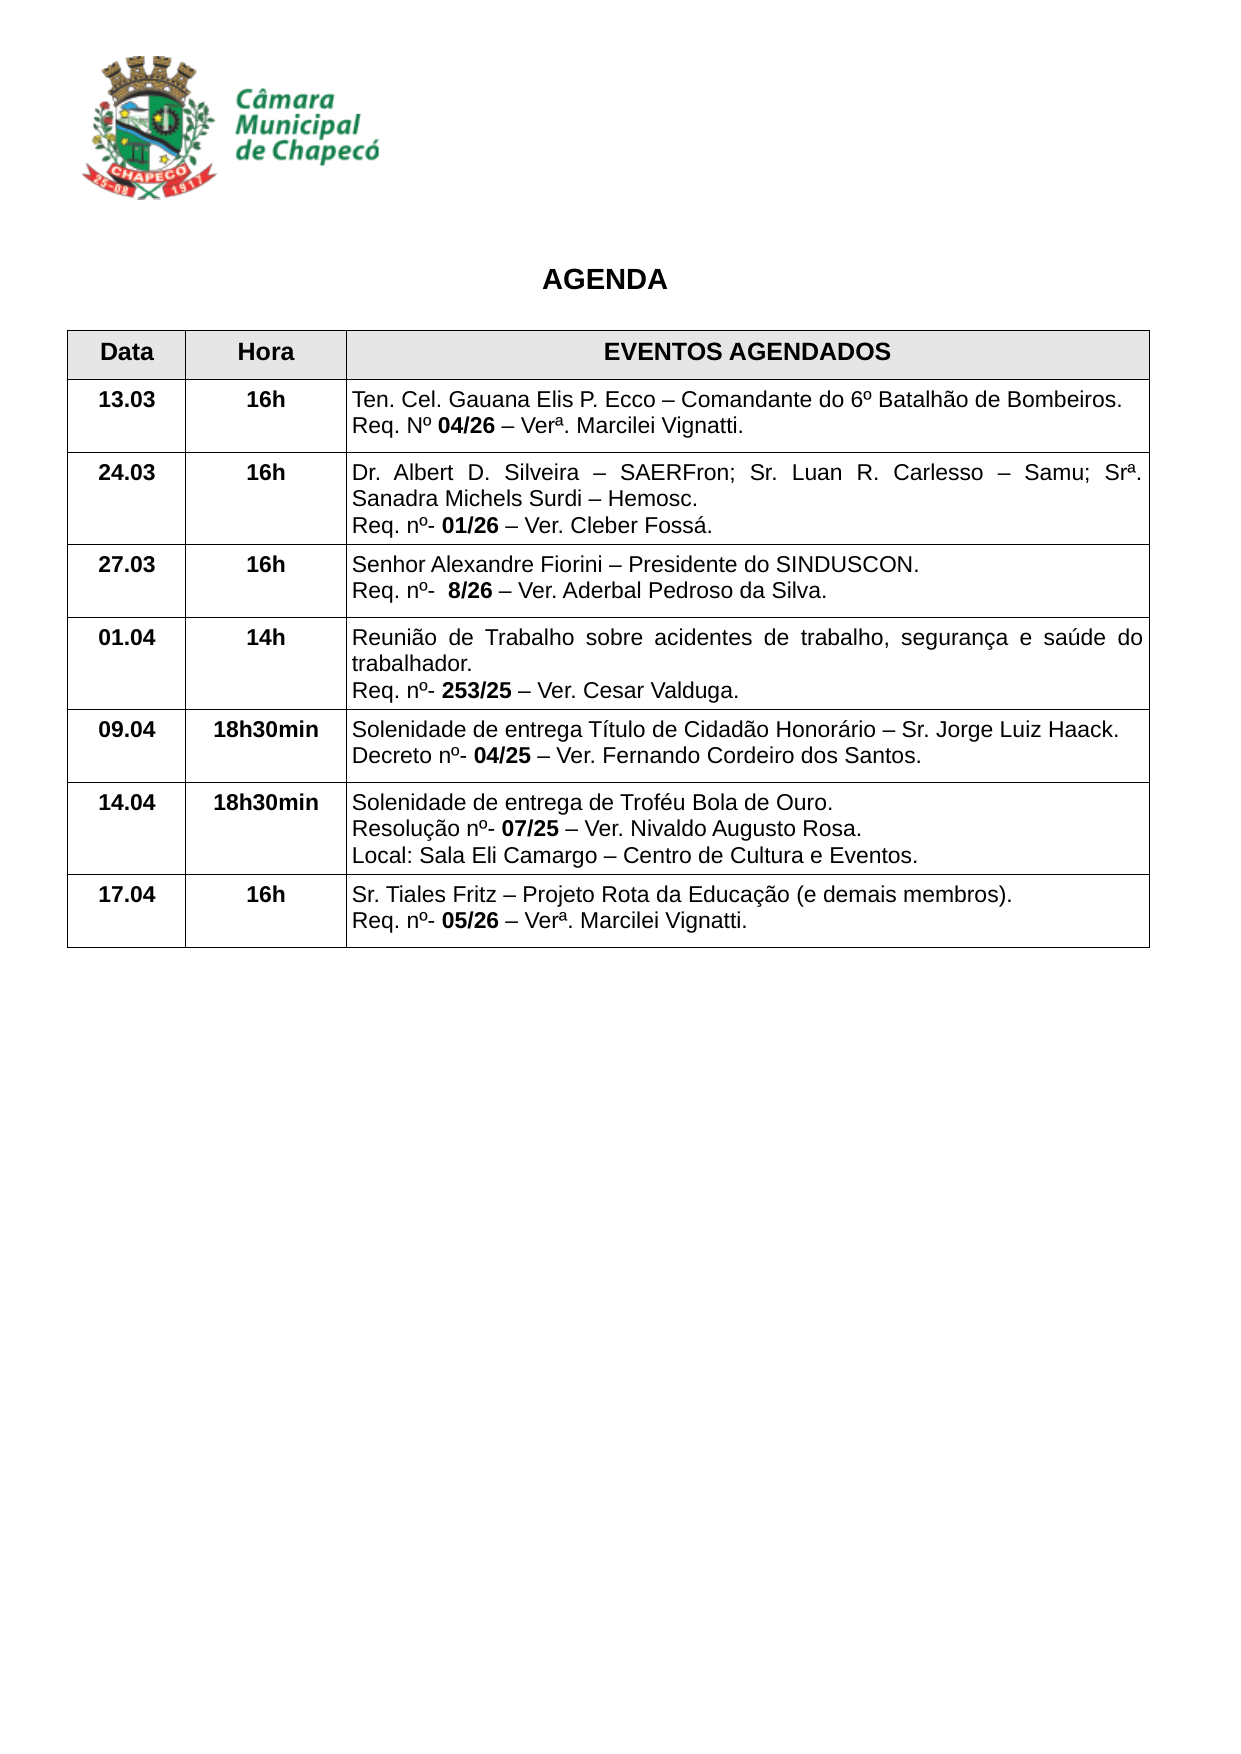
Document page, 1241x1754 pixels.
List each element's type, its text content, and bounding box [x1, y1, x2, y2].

table_cell Solenidade de entrega de Troféu Bola de Ouro. Resolução nº- 07/25 – Ver. Nivaldo Augusto Rosa. Local: Sala Eli Camargo – Centro de Cultura e Eventos. [347, 783, 1149, 874]
table_cell 14h [186, 618, 346, 709]
table_header Data [68, 331, 185, 379]
table_cell 17.04 [68, 875, 185, 947]
table_cell Dr. Albert D. Silveira – SAERFron; Sr. Luan R. Carlesso – Samu; Srª. Sanadra Michels Surdi – Hemosc. Req. nº- 01/26 – Ver. Cleber Fossá. [347, 453, 1149, 544]
table_cell 14.04 [68, 783, 185, 874]
table_cell 01.04 [68, 618, 185, 709]
table_cell Reunião de Trabalho sobre acidentes de trabalho, segurança e saúde do trabalhador. Req. nº- 253/25 – Ver. Cesar Valduga. [347, 618, 1149, 709]
table_cell Ten. Cel. Gauana Elis P. Ecco – Comandante do 6º Batalhão de Bombeiros. Req. Nº 04/26 – Verª. Marcilei Vignatti. [347, 380, 1149, 452]
text AGENDA [65, 262, 1145, 296]
table_cell 16h [186, 453, 346, 544]
table_cell 24.03 [68, 453, 185, 544]
table_cell 16h [186, 380, 346, 452]
table_cell Senhor Alexandre Fiorini – Presidente do SINDUSCON. Req. nº- 8/26 – Ver. Aderbal Pedroso da Silva. [347, 545, 1149, 617]
table_cell 27.03 [68, 545, 185, 617]
table_cell Solenidade de entrega Título de Cidadão Honorário – Sr. Jorge Luiz Haack. Decreto nº- 04/25 – Ver. Fernando Cordeiro dos Santos. [347, 710, 1149, 782]
table_cell Sr. Tiales Fritz – Projeto Rota da Educação (e demais membros). Req. nº- 05/26 – Verª. Marcilei Vignatti. [347, 875, 1149, 947]
table_cell 16h [186, 545, 346, 617]
table_cell 18h30min [186, 710, 346, 782]
table_cell 16h [186, 875, 346, 947]
table_header EVENTOS AGENDADOS [347, 331, 1149, 379]
table_cell 18h30min [186, 783, 346, 874]
table_cell 09.04 [68, 710, 185, 782]
table_header Hora [186, 331, 346, 379]
picture [81, 56, 379, 200]
table_cell 13.03 [68, 380, 185, 452]
